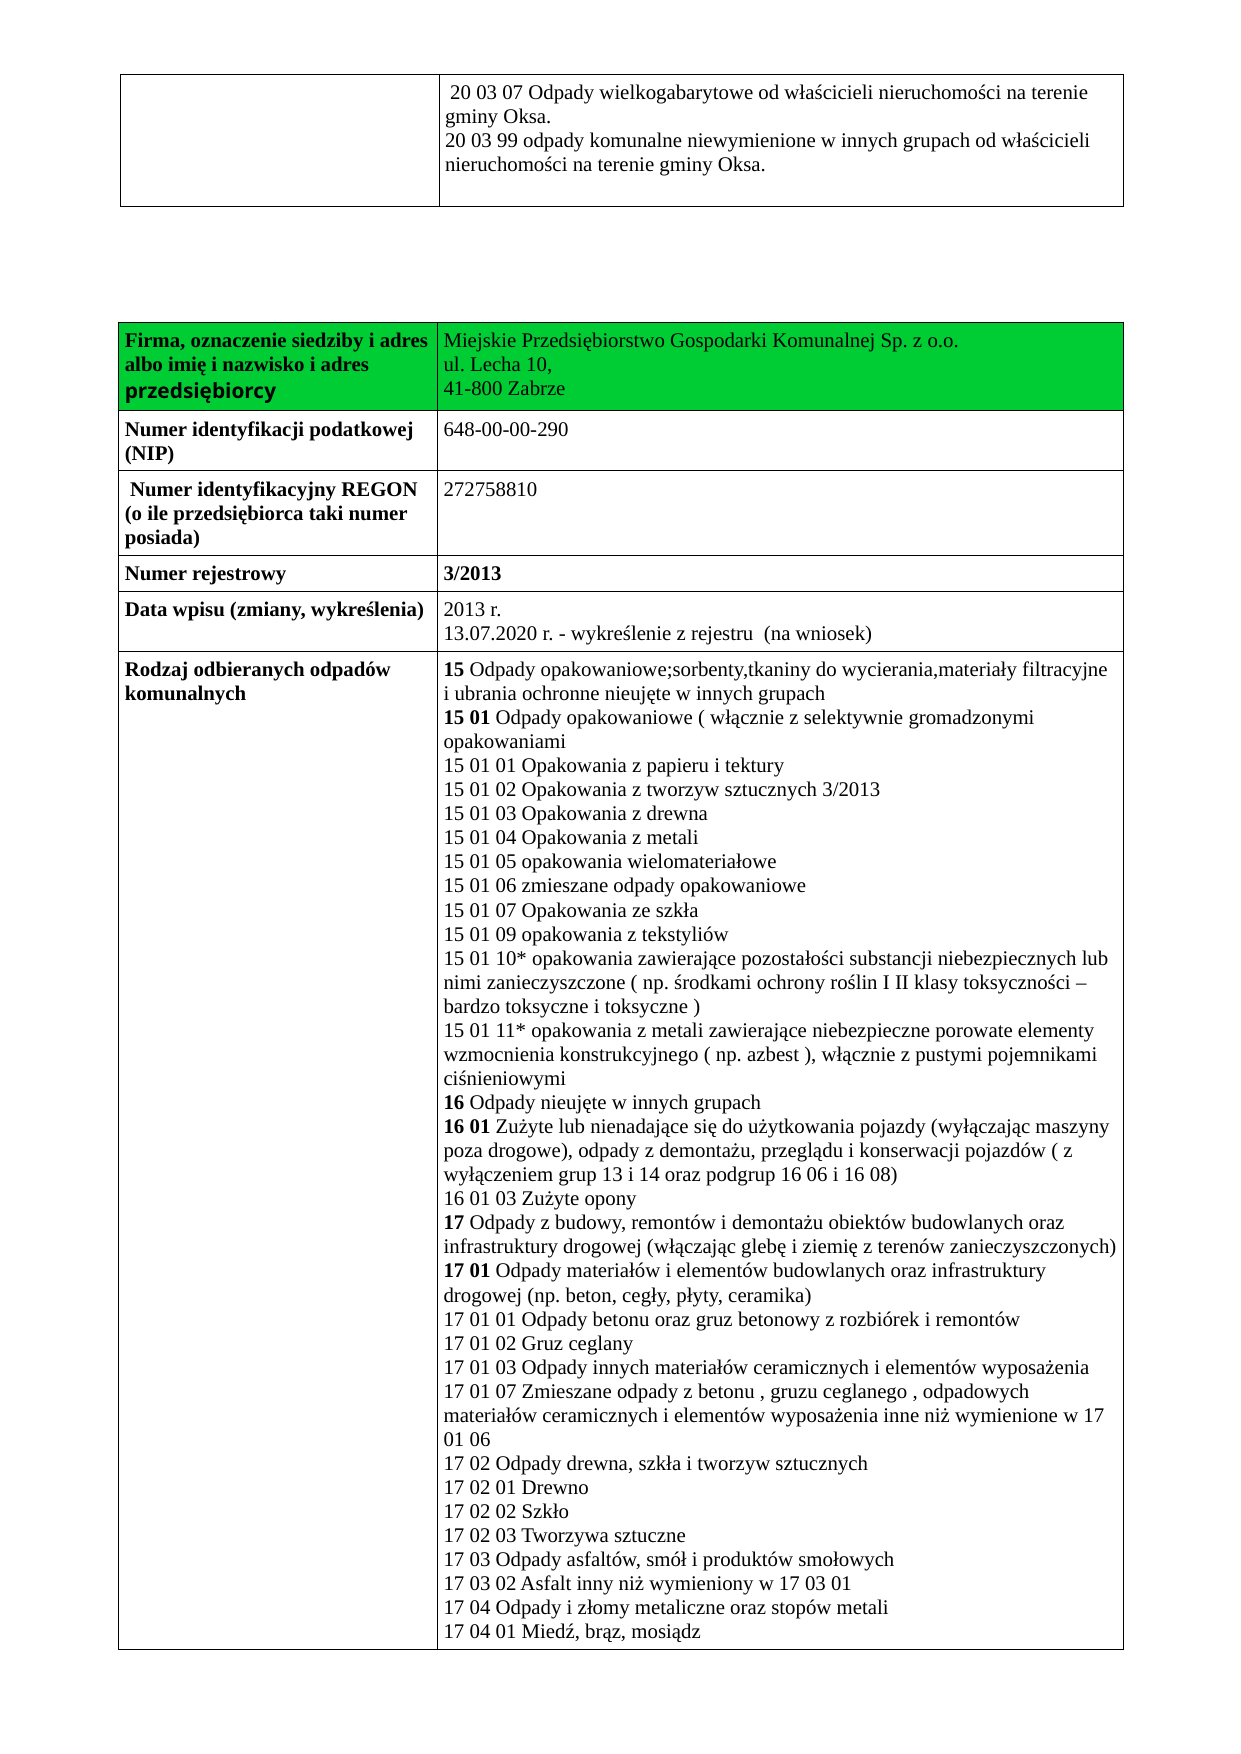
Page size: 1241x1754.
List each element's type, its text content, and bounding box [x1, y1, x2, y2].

table_cell 2013 r. 13.07.2020 r. - wykreślenie z rejestru (na wniosek) [438, 592, 1123, 651]
table_cell Numer rejestrowy [119, 556, 437, 591]
table_cell 15 Odpady opakowaniowe;sorbenty,tkaniny do wycierania,materiały filtracyjne i ubrania ochronne nieujęte w innych grupach 15 01 Odpady opakowaniowe ( włącznie z selektywnie gromadzonymi opakowaniami 15 01 01 Opakowania z papieru i tektury 15 01 02 Opakowania z tworzyw sztucznych 3/2013 15 01 03 Opakowania z drewna 15 01 04 Opakowania z metali 15 01 05 opakowania wielomateriałowe 15 01 06 zmieszane odpady opakowaniowe 15 01 07 Opakowania ze szkła 15 01 09 opakowania z tekstyliów 15 01 10* opakowania zawierające pozostałości substancji niebezpiecznych lub nimi zanieczyszczone ( np. środkami ochrony roślin I II klasy toksyczności – bardzo toksyczne i toksyczne ) 15 01 11* opakowania z metali zawierające niebezpieczne porowate elementy wzmocnienia konstrukcyjnego ( np. azbest ), włącznie z pustymi pojemnikami ciśnieniowymi 16 Odpady nieujęte w innych grupach 16 01 Zużyte lub nienadające się do użytkowania pojazdy (wyłączając maszyny poza drogowe), odpady z demontażu, przeglądu i konserwacji pojazdów ( z wyłączeniem grup 13 i 14 oraz podgrup 16 06 i 16 08) 16 01 03 Zużyte opony 17 Odpady z budowy, remontów i demontażu obiektów budowlanych oraz infrastruktury drogowej (włączając glebę i ziemię z terenów zanieczyszczonych) 17 01 Odpady materiałów i elementów budowlanych oraz infrastruktury drogowej (np. beton, cegły, płyty, ceramika) 17 01 01 Odpady betonu oraz gruz betonowy z rozbiórek i remontów 17 01 02 Gruz ceglany 17 01 03 Odpady innych materiałów ceramicznych i elementów wyposażenia 17 01 07 Zmieszane odpady z betonu , gruzu ceglanego , odpadowych materiałów ceramicznych i elementów wyposażenia inne niż wymienione w 17 01 06 17 02 Odpady drewna, szkła i tworzyw sztucznych 17 02 01 Drewno 17 02 02 Szkło 17 02 03 Tworzywa sztuczne 17 03 Odpady asfaltów, smół i produktów smołowych 17 03 02 Asfalt inny niż wymieniony w 17 03 01 17 04 Odpady i złomy metaliczne oraz stopów metali 17 04 01 Miedź, brąz, mosiądz [438, 652, 1123, 1649]
table_cell 648-00-00-290 [438, 411, 1123, 470]
table_cell 20 03 07 Odpady wielkogabarytowe od właścicieli nieruchomości na terenie gminy Oksa. 20 03 99 odpady komunalne niewymienione w innych grupach od właścicieli nieruchomości na terenie gminy Oksa. [440, 75, 1123, 206]
table_cell Numer identyfikacji podatkowej (NIP) [119, 411, 437, 470]
table_cell Data wpisu (zmiany, wykreślenia) [119, 592, 437, 651]
table_header Firma, oznaczenie siedziby i adres albo imię i nazwisko i adres przedsiębiorcy [119, 323, 437, 410]
table_cell 3/2013 [438, 556, 1123, 591]
table_cell 272758810 [438, 471, 1123, 554]
table_header Miejskie Przedsiębiorstwo Gospodarki Komunalnej Sp. z o.o. ul. Lecha 10, 41-800 Zabrze [438, 323, 1123, 410]
table_cell Rodzaj odbieranych odpadów komunalnych [119, 652, 437, 1649]
table_cell [121, 75, 439, 206]
table_cell Numer identyfikacyjny REGON (o ile przedsiębiorca taki numer posiada) [119, 471, 437, 554]
